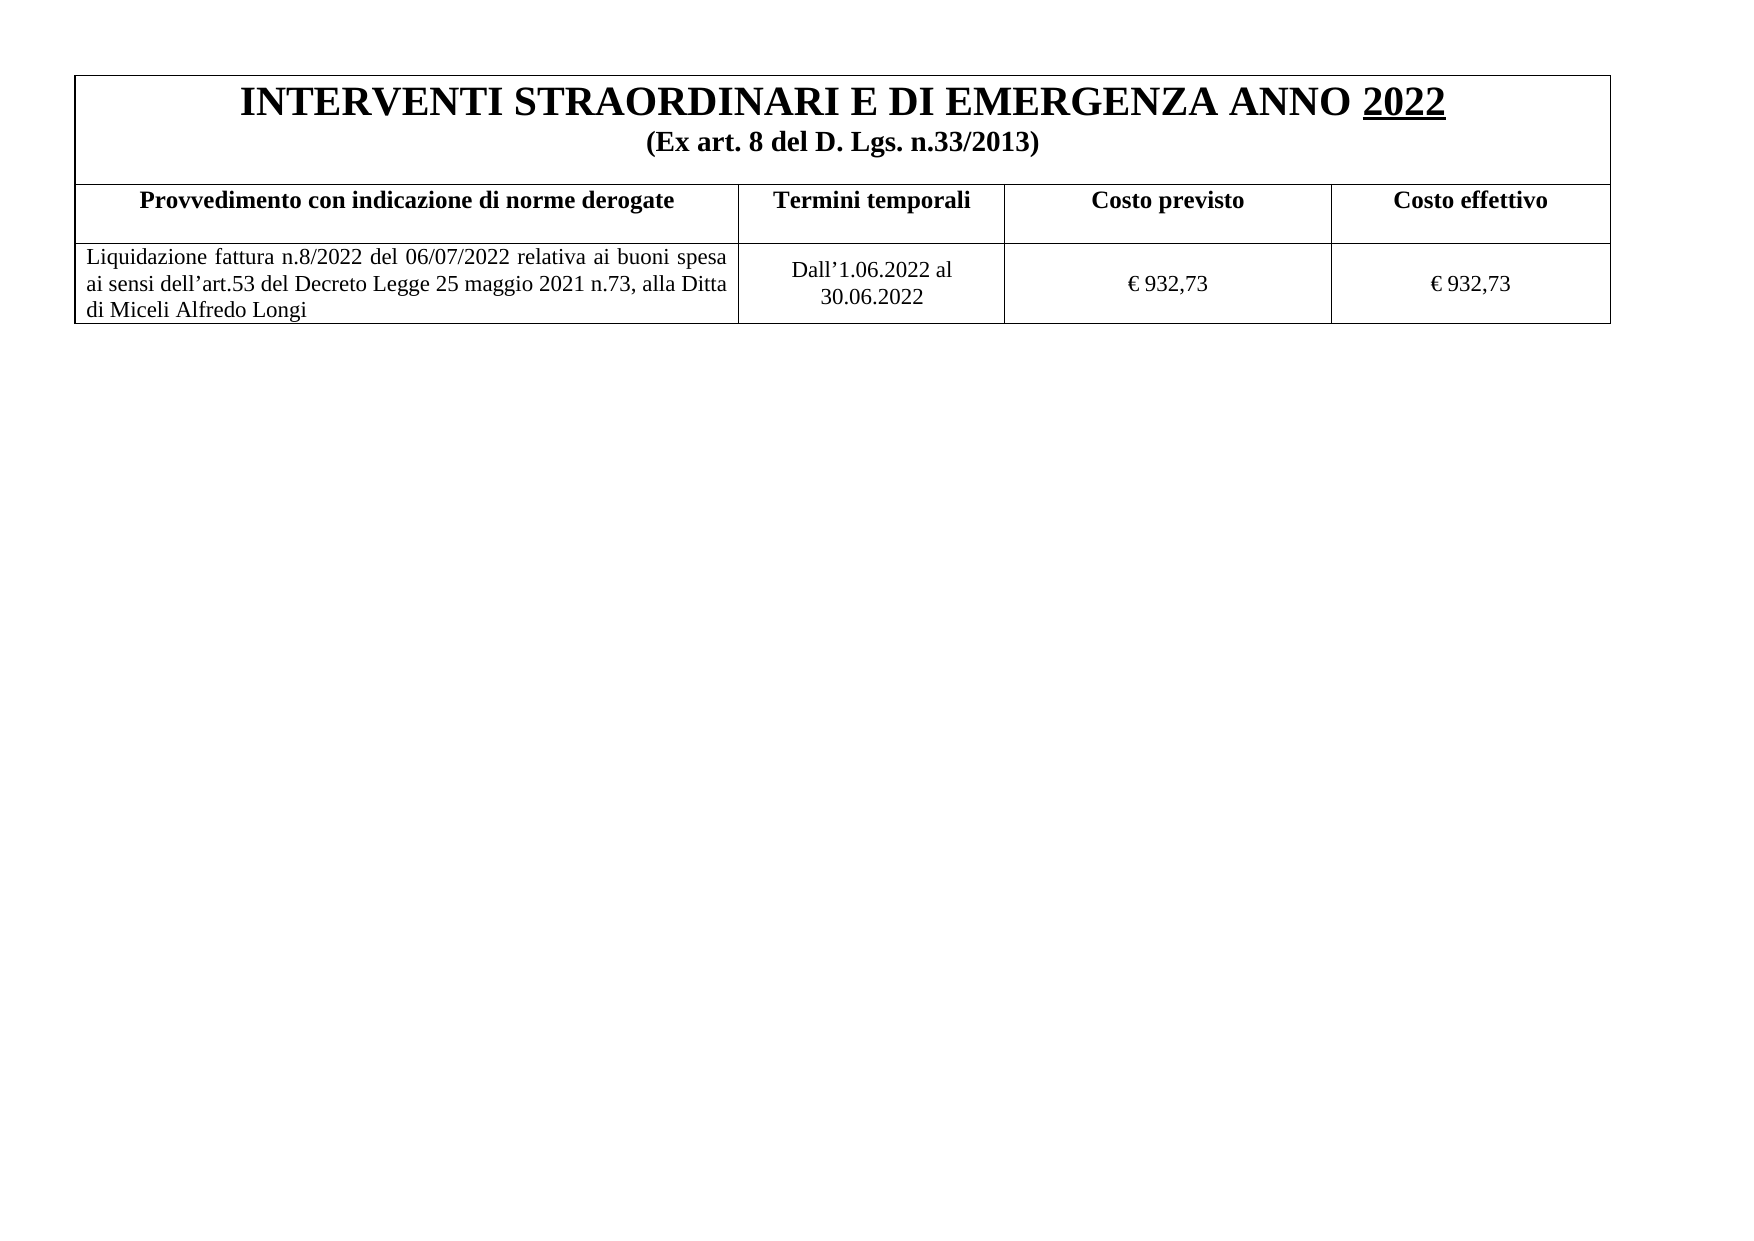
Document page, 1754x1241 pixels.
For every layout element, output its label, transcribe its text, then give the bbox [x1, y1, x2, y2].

table_cell Dall’1.06.2022 al 30.06.2022 [739, 244, 1004, 322]
table_cell € 932,73 [1332, 244, 1610, 322]
table_cell Costo effettivo [1332, 185, 1610, 242]
table_cell Termini temporali [739, 185, 1004, 242]
table_cell Liquidazione fattura n.8/2022 del 06/07/2022 relativa ai buoni spesa ai sensi dell’art.53 del Decreto Legge 25 maggio 2021 n.73, alla Ditta di Miceli Alfredo Longi [76, 244, 738, 322]
table_header INTERVENTI STRAORDINARI E DI EMERGENZA ANNO 2022 (Ex art. 8 del D. Lgs. n.33/2013) [76, 76, 1610, 184]
table_cell € 932,73 [1005, 244, 1331, 322]
table_cell Costo previsto [1005, 185, 1331, 242]
table_cell Provvedimento con indicazione di norme derogate [76, 185, 738, 242]
